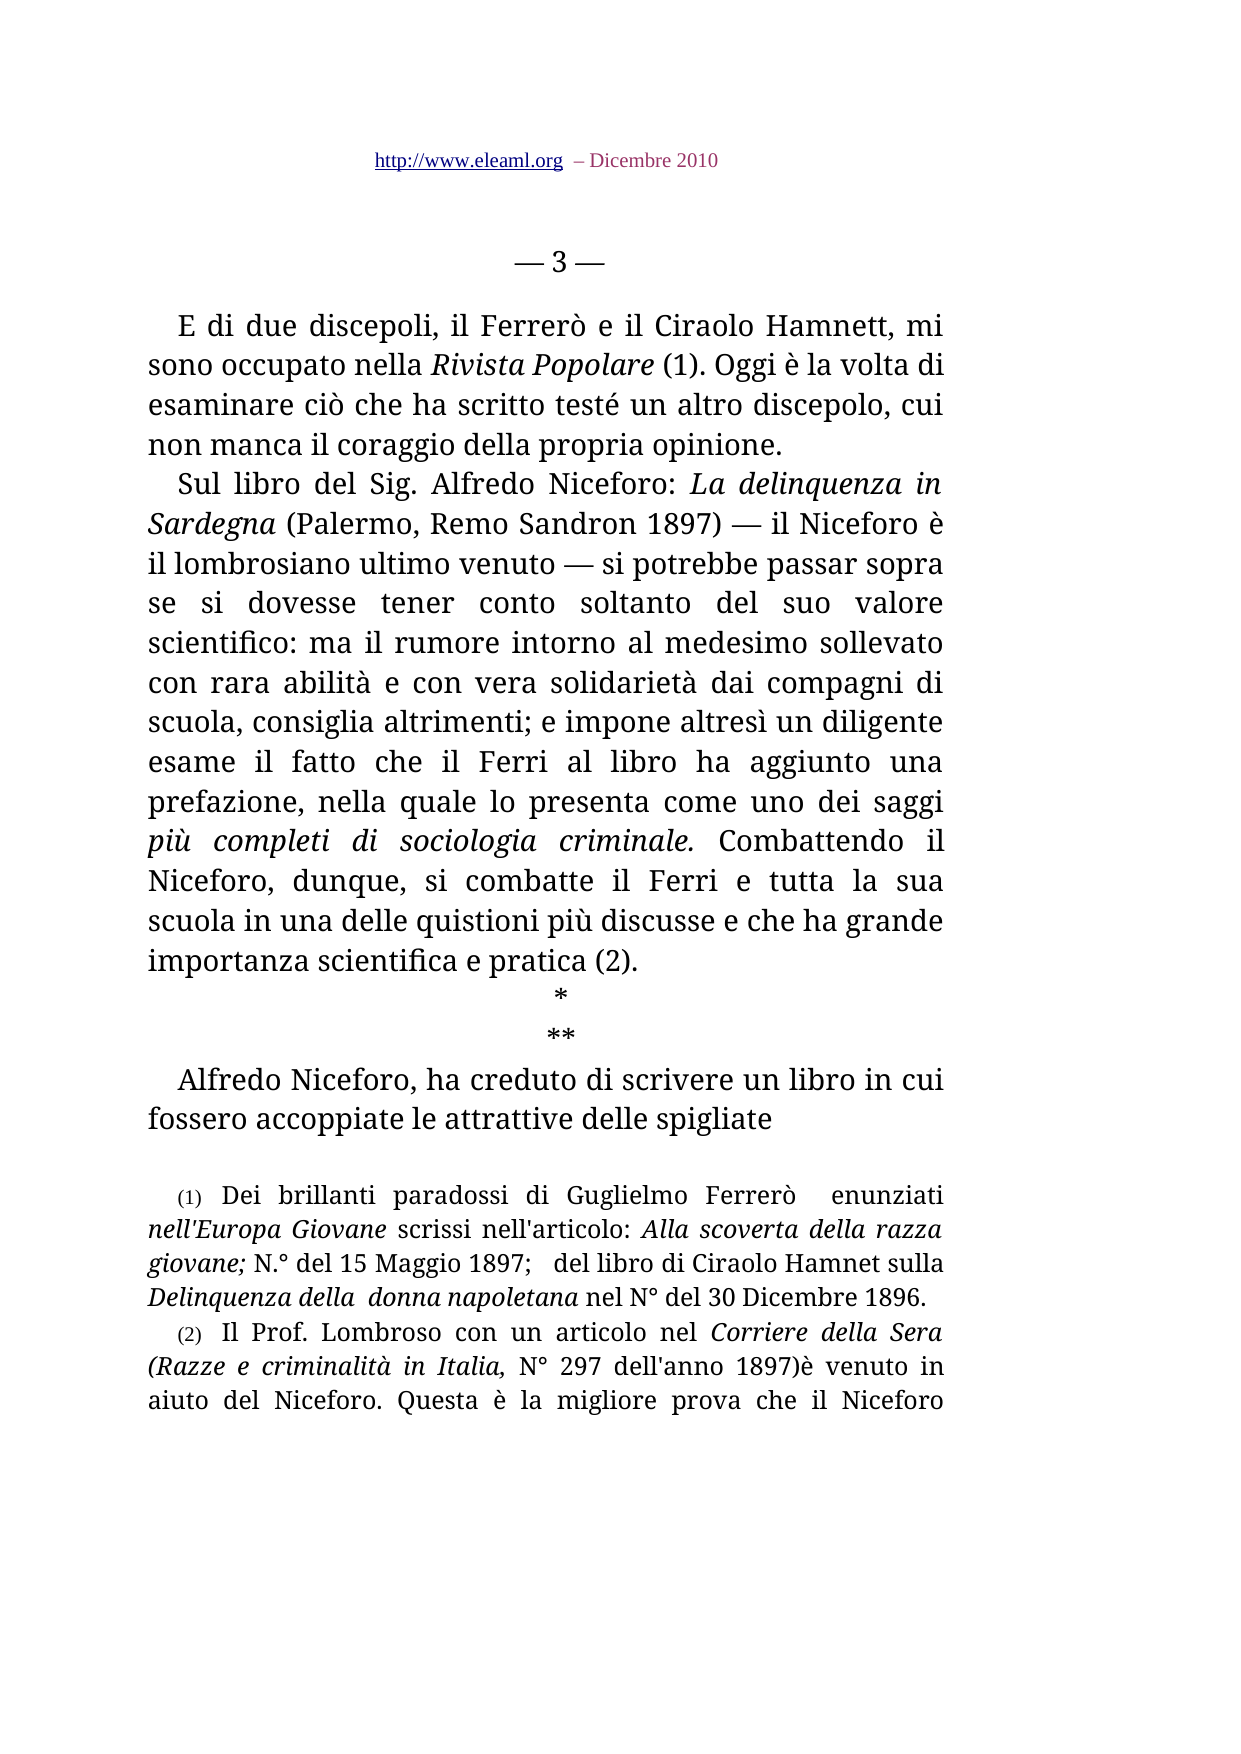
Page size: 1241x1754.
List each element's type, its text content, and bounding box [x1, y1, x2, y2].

text Alfredo Niceforo, ha creduto di scrivere un libro in cui fossero accoppiate le attrattive delle spigliate [148, 1059, 945, 1138]
text Sul libro del Sig. Alfredo Niceforo: La delinquenza in Sardegna (Palermo, Remo Sandron 1897) — il Niceforo è il lombrosiano ultimo venuto — si potrebbe passar sopra se si dovesse tener conto soltanto del suo valore scientifico: ma il rumore intorno al medesimo sollevato con rara abilità e con vera solidarietà dai compagni di scuola, consiglia altrimenti; e impone altresì un diligente esame il fatto che il Ferri al libro ha aggiunto una prefazione, nella quale lo presenta come uno dei saggi più completi di sociologia criminale. Combattendo il Niceforo, dunque, si combatte il Ferri e tutta la sua scuola in una delle quistioni più discusse e che ha grande importanza scientifica e pratica (2). [148, 463, 945, 979]
list Dei brillanti paradossi di Guglielmo Ferrerò enunziati nell'Europa Giovane scrissi nell'articolo: Alla scoverta della razza giovane; N.° del 15 Maggio 1897; del libro di Ciraolo Hamnet sulla Delinquenza della donna napoletana nel N° del 30 Dicembre 1896. [148, 1178, 945, 1314]
text ** [148, 1019, 945, 1059]
list Il Prof. Lombroso con un articolo nel Corriere della Sera (Razze e criminalità in Italia, N° 297 dell'anno 1897)è venuto in aiuto del Niceforo. Questa è la migliore prova che il Niceforo [148, 1314, 945, 1416]
text — 3 — [148, 241, 945, 281]
text E di due discepoli, il Ferrerò e il Ciraolo Hamnett, mi sono occupato nella Rivista Popolare (1). Oggi è la volta di esaminare ciò che ha scritto testé un altro discepolo, cui non manca il coraggio della propria opinione. [148, 305, 945, 463]
text * [148, 979, 945, 1019]
